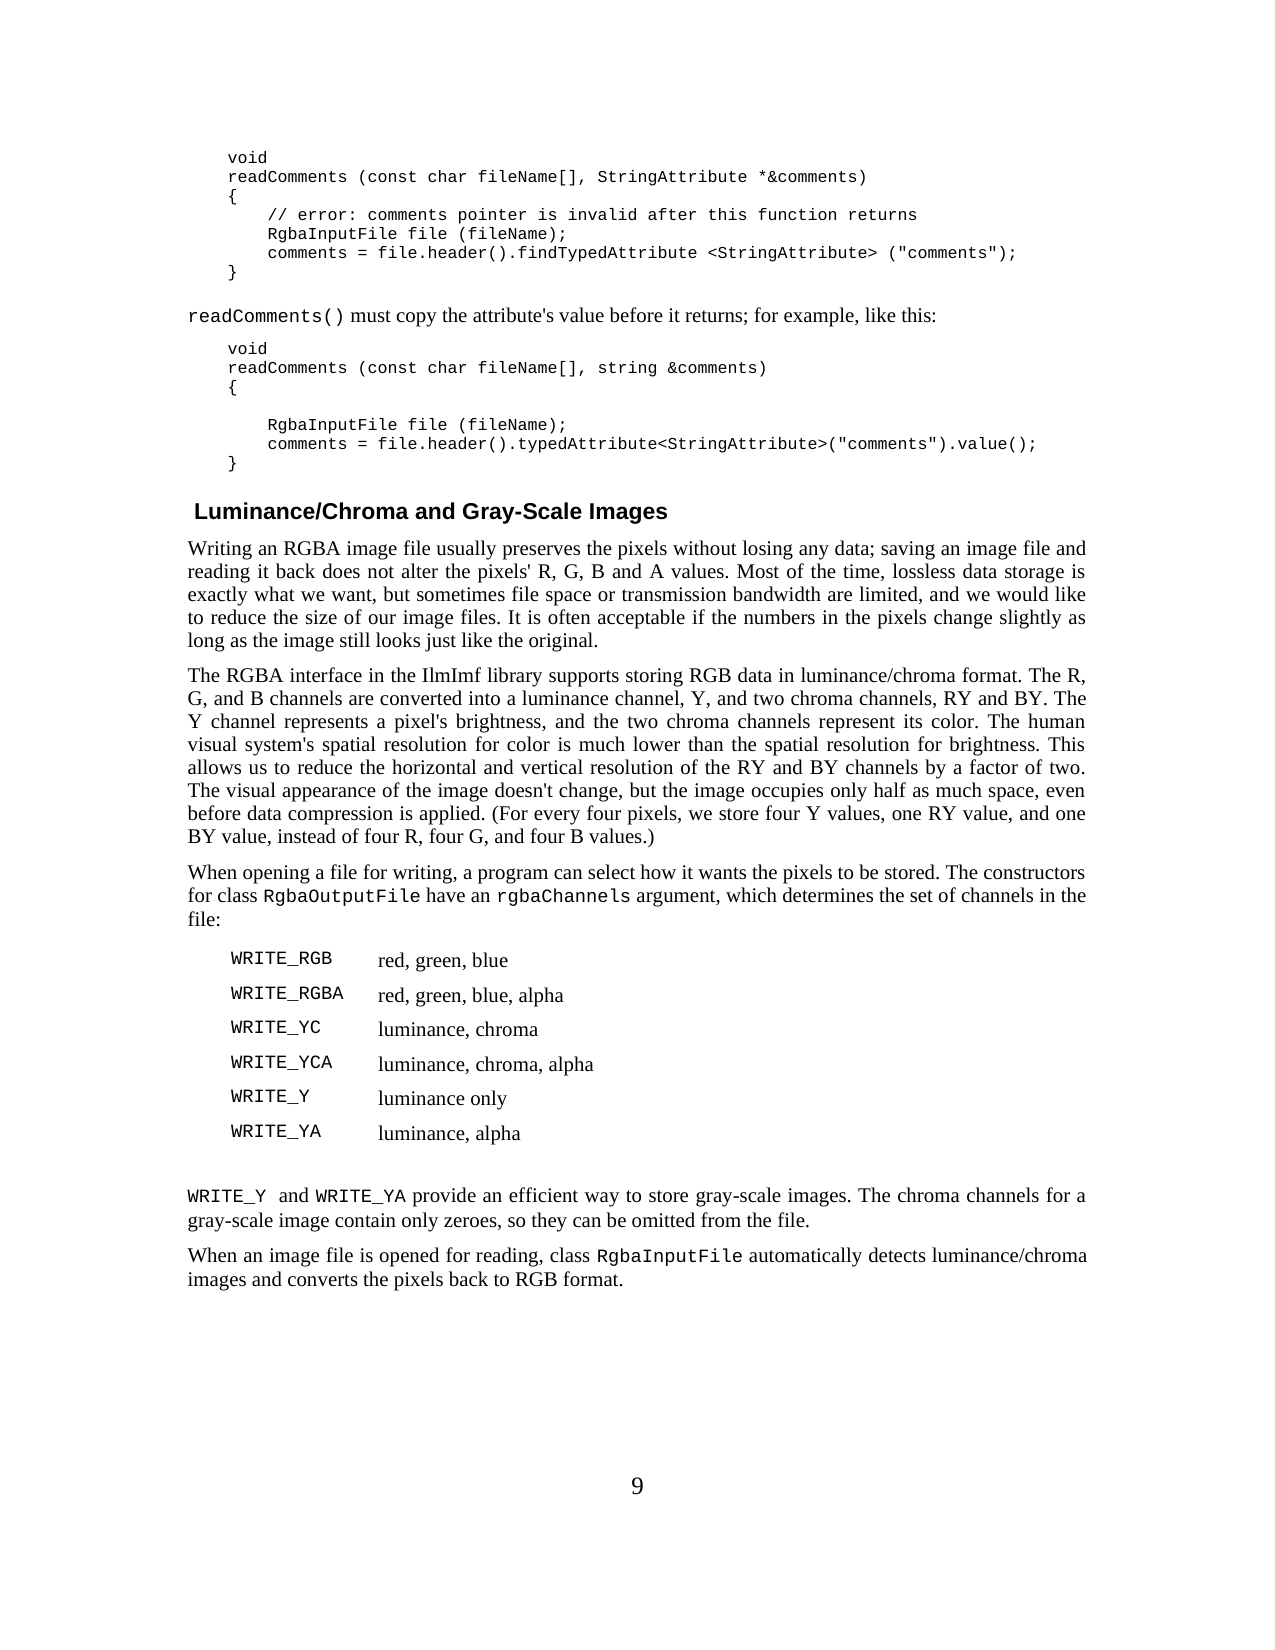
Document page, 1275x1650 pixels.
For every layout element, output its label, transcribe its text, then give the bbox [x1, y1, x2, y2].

table_cell WRITE_YCA [225, 1047, 372, 1081]
text readComments (const char fileName[], StringAttribute *&comments) [187, 169, 1087, 188]
text comments = file.header().findTypedAttribute <StringAttribute> ("comments"); [187, 245, 1087, 264]
text WRITE_Y and WRITE_YA provide an efficient way to store gray-scale images. The chroma channels for a gray-scale image contain only zeroes, so they can be omitted from the file. [187, 1184, 1087, 1231]
text comments = file.header().typedAttribute<StringAttribute>("comments").value(); [187, 436, 1087, 454]
text readComments() must copy the attribute's value before it returns; for example, like this: [187, 304, 1087, 328]
table_cell luminance, alpha [372, 1116, 696, 1150]
text RgbaInputFile file (fileName); [187, 417, 1087, 436]
text void [187, 341, 1087, 360]
text The RGBA interface in the IlmImf library supports storing RGB data in luminance/chroma format. The R, G, and B channels are converted into a luminance channel, Y, and two chroma channels, RY and BY. The Y channel represents a pixel's brightness, and the two chroma channels represent its color. The human visual system's spatial resolution for color is much lower than the spatial resolution for brightness. This allows us to reduce the horizontal and vertical resolution of the RY and BY channels by a factor of two. The visual appearance of the image doesn't change, but the image occupies only half as much space, even before data compression is applied. (For every four pixels, we store four Y values, one RY value, and one BY value, instead of four R, four G, and four B values.) [187, 664, 1087, 848]
text When opening a file for writing, a program can select how it wants the pixels to be stored. The constructors for class RgbaOutputFile have an rgbaChannels argument, which determines the set of channels in the file: [187, 861, 1087, 931]
text RgbaInputFile file (fileName); [187, 226, 1087, 245]
text void [187, 150, 1087, 169]
table_cell red, green, blue, alpha [372, 978, 696, 1012]
table_header red, green, blue [372, 944, 696, 978]
text Writing an RGBA image file usually preserves the pixels without losing any data; saving an image file and reading it back does not alter the pixels' R, G, B and A values. Most of the time, lossless data storage is exactly what we want, but sometimes file space or transmission bandwidth are limited, and we would like to reduce the size of our image files. It is often acceptable if the numbers in the pixels change slightly as long as the image still looks just like the original. [187, 536, 1087, 652]
text // error: comments pointer is invalid after this function returns [187, 207, 1087, 226]
subtitle Luminance/Chroma and Gray-Scale Images [187, 498, 1087, 524]
table_cell WRITE_YA [225, 1116, 372, 1150]
table_cell luminance, chroma, alpha [372, 1047, 696, 1081]
text readComments (const char fileName[], string &comments) [187, 360, 1087, 379]
table_cell luminance only [372, 1081, 696, 1116]
table_header WRITE_RGB [225, 944, 372, 978]
table_cell WRITE_RGBA [225, 978, 372, 1012]
table_cell WRITE_Y [225, 1081, 372, 1116]
table_cell WRITE_YC [225, 1013, 372, 1047]
text { [187, 379, 1087, 398]
text When an image file is opened for reading, class RgbaInputFile automatically detects luminance/chroma images and converts the pixels back to RGB format. [187, 1244, 1087, 1291]
text } [187, 454, 1087, 473]
table_cell luminance, chroma [372, 1013, 696, 1047]
text { [187, 188, 1087, 207]
text } [187, 264, 1087, 283]
